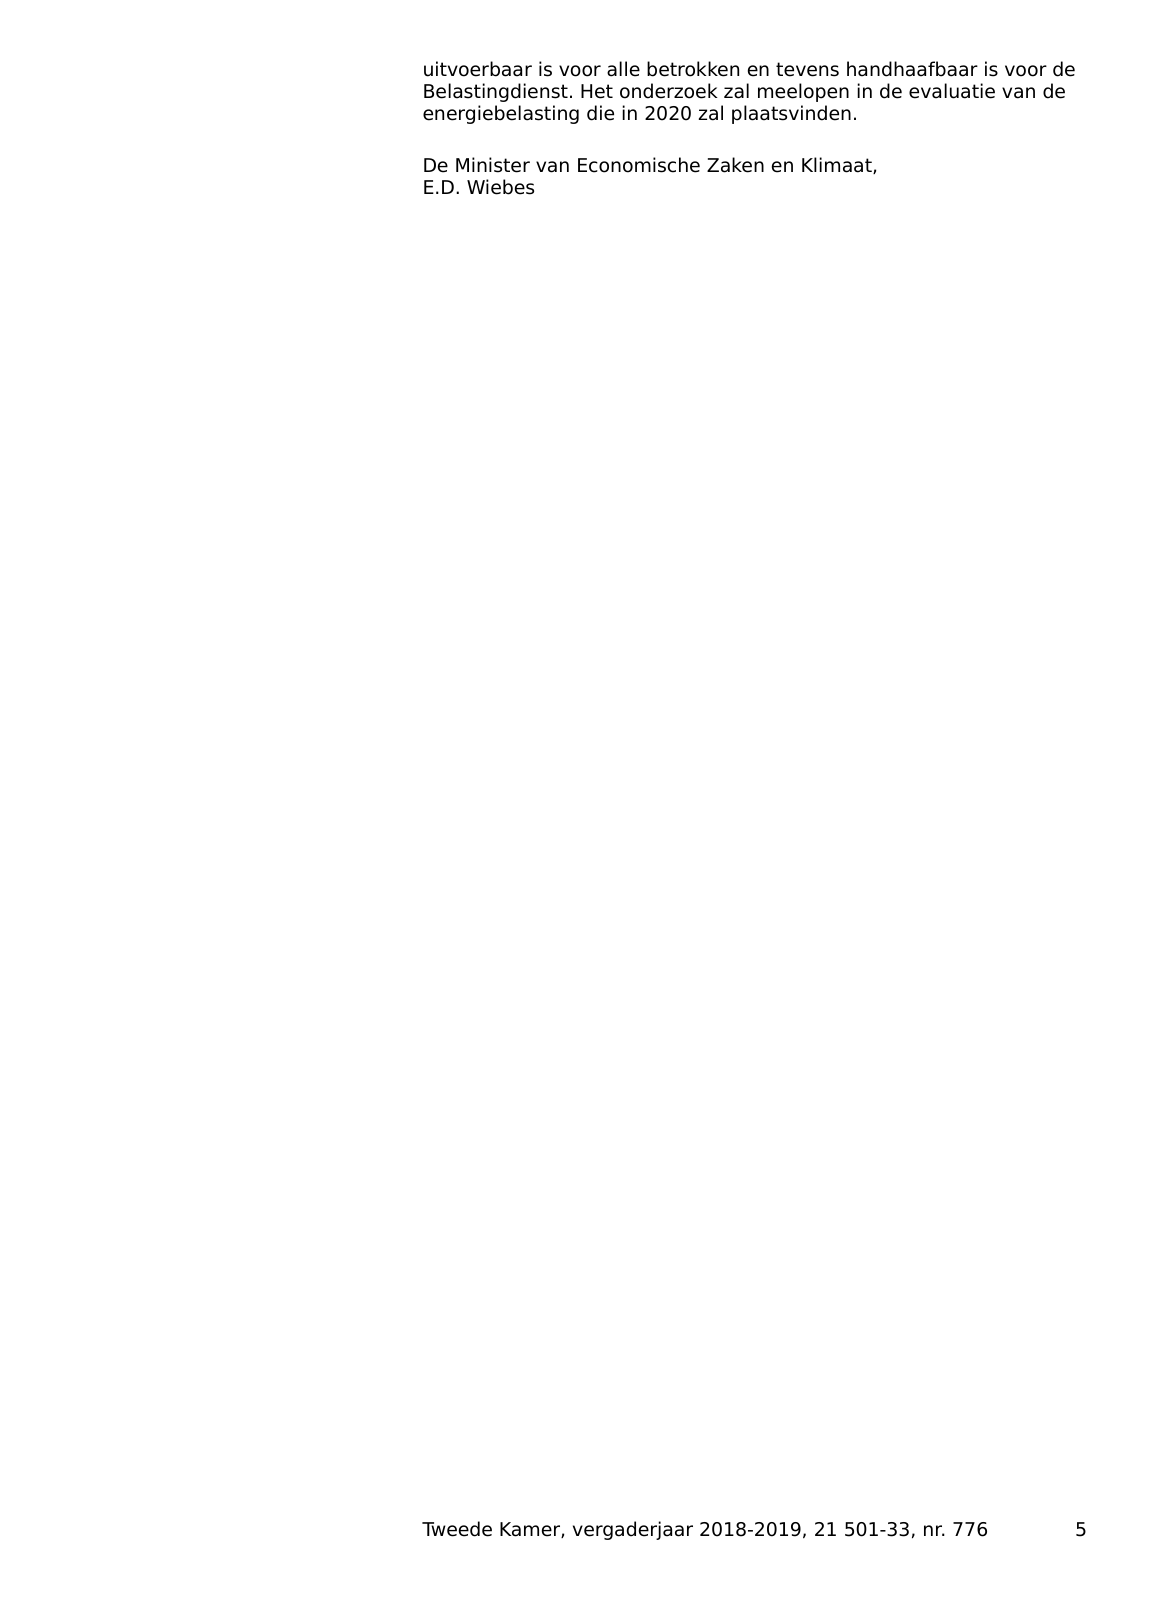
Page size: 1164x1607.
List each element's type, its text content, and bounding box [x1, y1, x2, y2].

text uitvoerbaar is voor alle betrokken en tevens handhaafbaar is voor de Belastingdienst. Het onderzoek zal meelopen in de evaluatie van de energiebelasting die in 2020 zal plaatsvinden. [422, 59, 1087, 125]
text De Minister van Economische Zaken en Klimaat, E.D. Wiebes [422, 155, 1087, 199]
